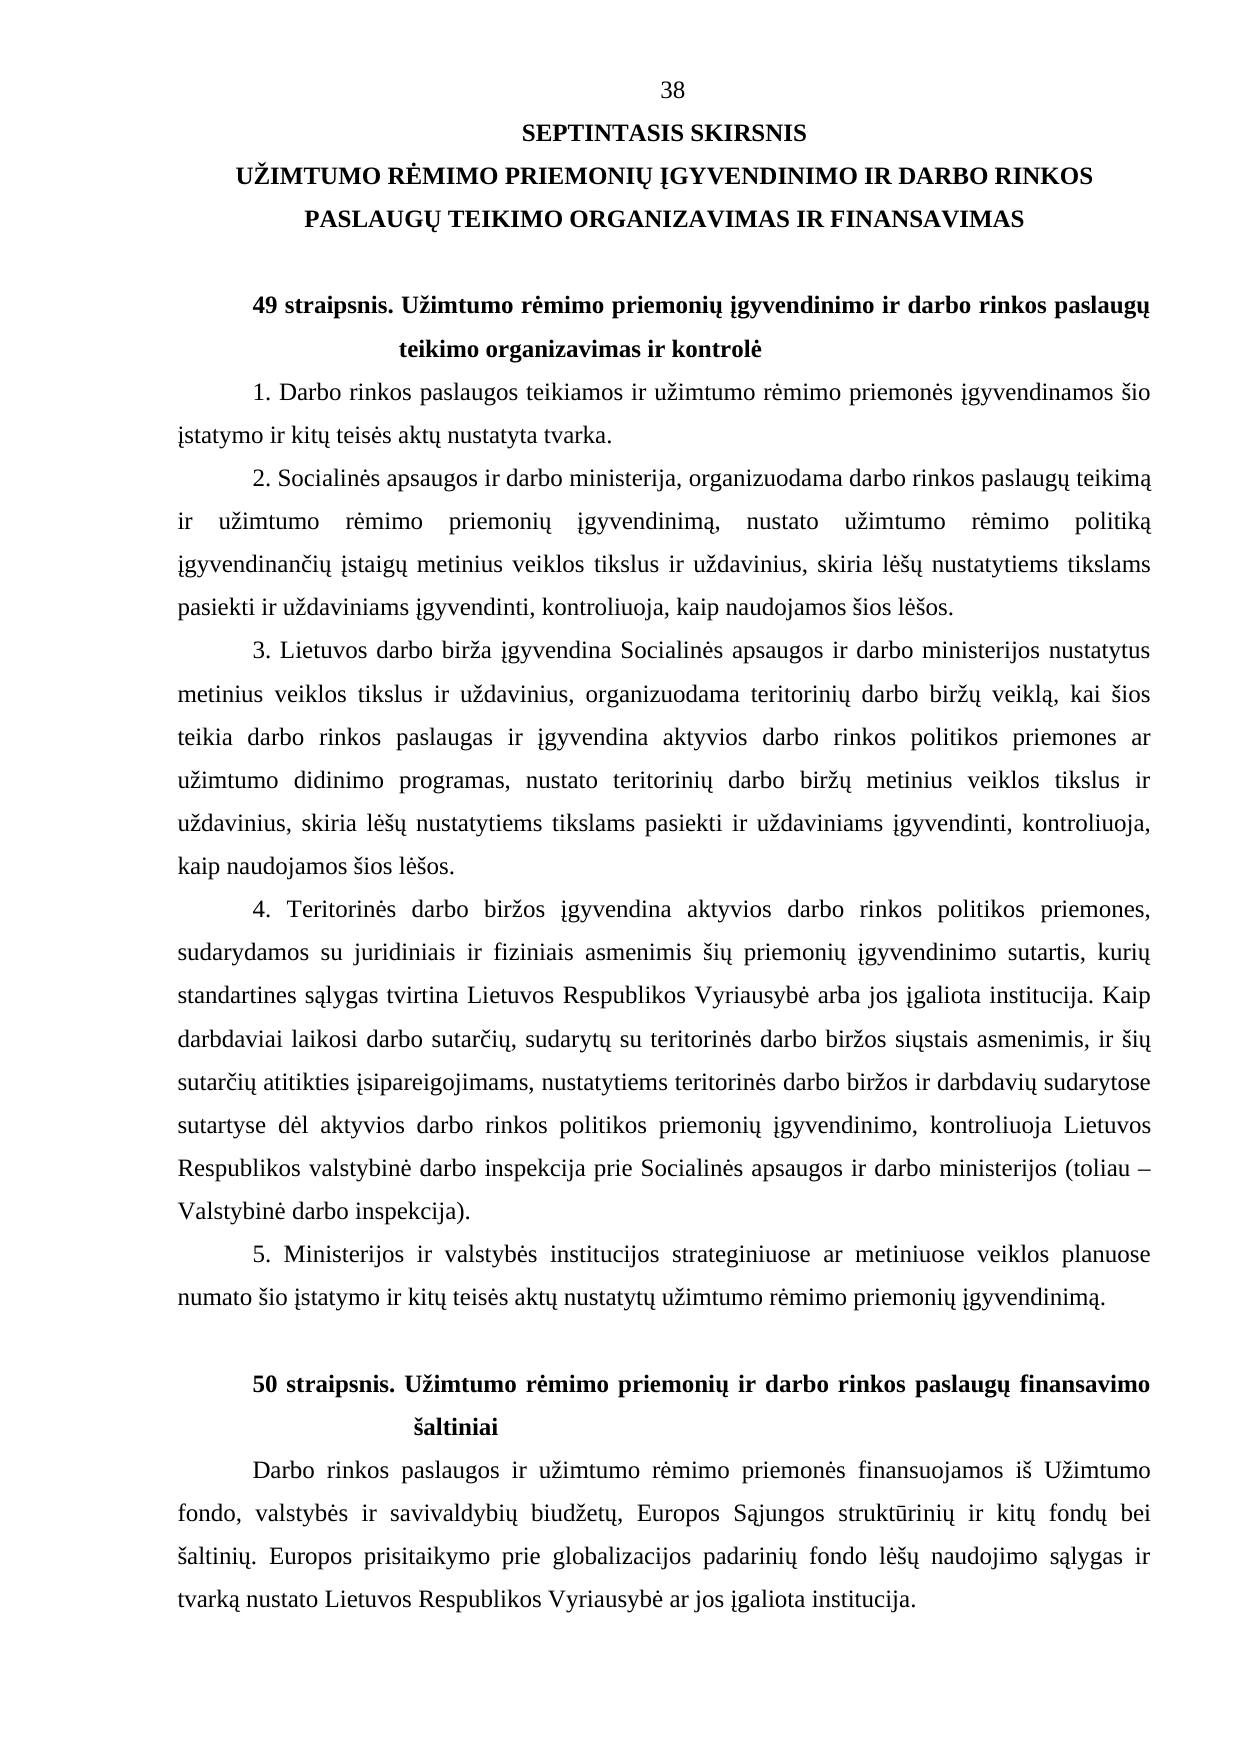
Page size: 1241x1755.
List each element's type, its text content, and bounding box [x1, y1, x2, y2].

text 1. Darbo rinkos paslaugos teikiamos ir užimtumo rėmimo priemonės įgyvendinamos šio įstatymo ir kitų teisės aktų nustatyta tvarka. [177, 377, 1152, 449]
text 49 straipsnis. Užimtumo rėmimo priemonių įgyvendinimo ir darbo rinkos paslaugų teikimo organizavimas ir kontrolė [252, 291, 1152, 362]
text 2. Socialinės apsaugos ir darbo ministerija, organizuodama darbo rinkos paslaugų teikimą ir užimtumo rėmimo priemonių įgyvendinimą, nustato užimtumo rėmimo politiką įgyvendinančių įstaigų metinius veiklos tikslus ir uždavinius, skiria lėšų nustatytiems tikslams pasiekti ir uždaviniams įgyvendinti, kontroliuoja, kaip naudojamos šios lėšos. [177, 463, 1152, 621]
text SEPTINTASIS SKIRSNIS [177, 118, 1152, 147]
text 4. Teritorinės darbo biržos įgyvendina aktyvios darbo rinkos politikos priemones, sudarydamos su juridiniais ir fiziniais asmenimis šių priemonių įgyvendinimo sutartis, kurių standartines sąlygas tvirtina Lietuvos Respublikos Vyriausybė arba jos įgaliota institucija. Kaip darbdaviai laikosi darbo sutarčių, sudarytų su teritorinės darbo biržos siųstais asmenimis, ir šių sutarčių atitikties įsipareigojimams, nustatytiems teritorinės darbo biržos ir darbdavių sudarytose sutartyse dėl aktyvios darbo rinkos politikos priemonių įgyvendinimo, kontroliuoja Lietuvos Respublikos valstybinė darbo inspekcija prie Socialinės apsaugos ir darbo ministerijos (toliau – Valstybinė darbo inspekcija). [177, 894, 1152, 1225]
text 50 straipsnis. Užimtumo rėmimo priemonių ir darbo rinkos paslaugų finansavimo šaltiniai [252, 1369, 1152, 1441]
text 5. Ministerijos ir valstybės institucijos strateginiuose ar metiniuose veiklos planuose numato šio įstatymo ir kitų teisės aktų nustatytų užimtumo rėmimo priemonių įgyvendinimą. [177, 1239, 1152, 1311]
text UŽIMTUMO RĖMIMO PRIEMONIŲ ĮGYVENDINIMO IR DARBO RINKOS PASLAUGŲ TEIKIMO ORGANIZAVIMAS IR FINANSAVIMAS [177, 161, 1152, 233]
text Darbo rinkos paslaugos ir užimtumo rėmimo priemonės finansuojamos iš Užimtumo fondo, valstybės ir savivaldybių biudžetų, Europos Sąjungos struktūrinių ir kitų fondų bei šaltinių. Europos prisitaikymo prie globalizacijos padarinių fondo lėšų naudojimo sąlygas ir tvarką nustato Lietuvos Respublikos Vyriausybė ar jos įgaliota institucija. [177, 1455, 1152, 1613]
text 3. Lietuvos darbo birža įgyvendina Socialinės apsaugos ir darbo ministerijos nustatytus metinius veiklos tikslus ir uždavinius, organizuodama teritorinių darbo biržų veiklą, kai šios teikia darbo rinkos paslaugas ir įgyvendina aktyvios darbo rinkos politikos priemones ar užimtumo didinimo programas, nustato teritorinių darbo biržų metinius veiklos tikslus ir uždavinius, skiria lėšų nustatytiems tikslams pasiekti ir uždaviniams įgyvendinti, kontroliuoja, kaip naudojamos šios lėšos. [177, 636, 1152, 880]
